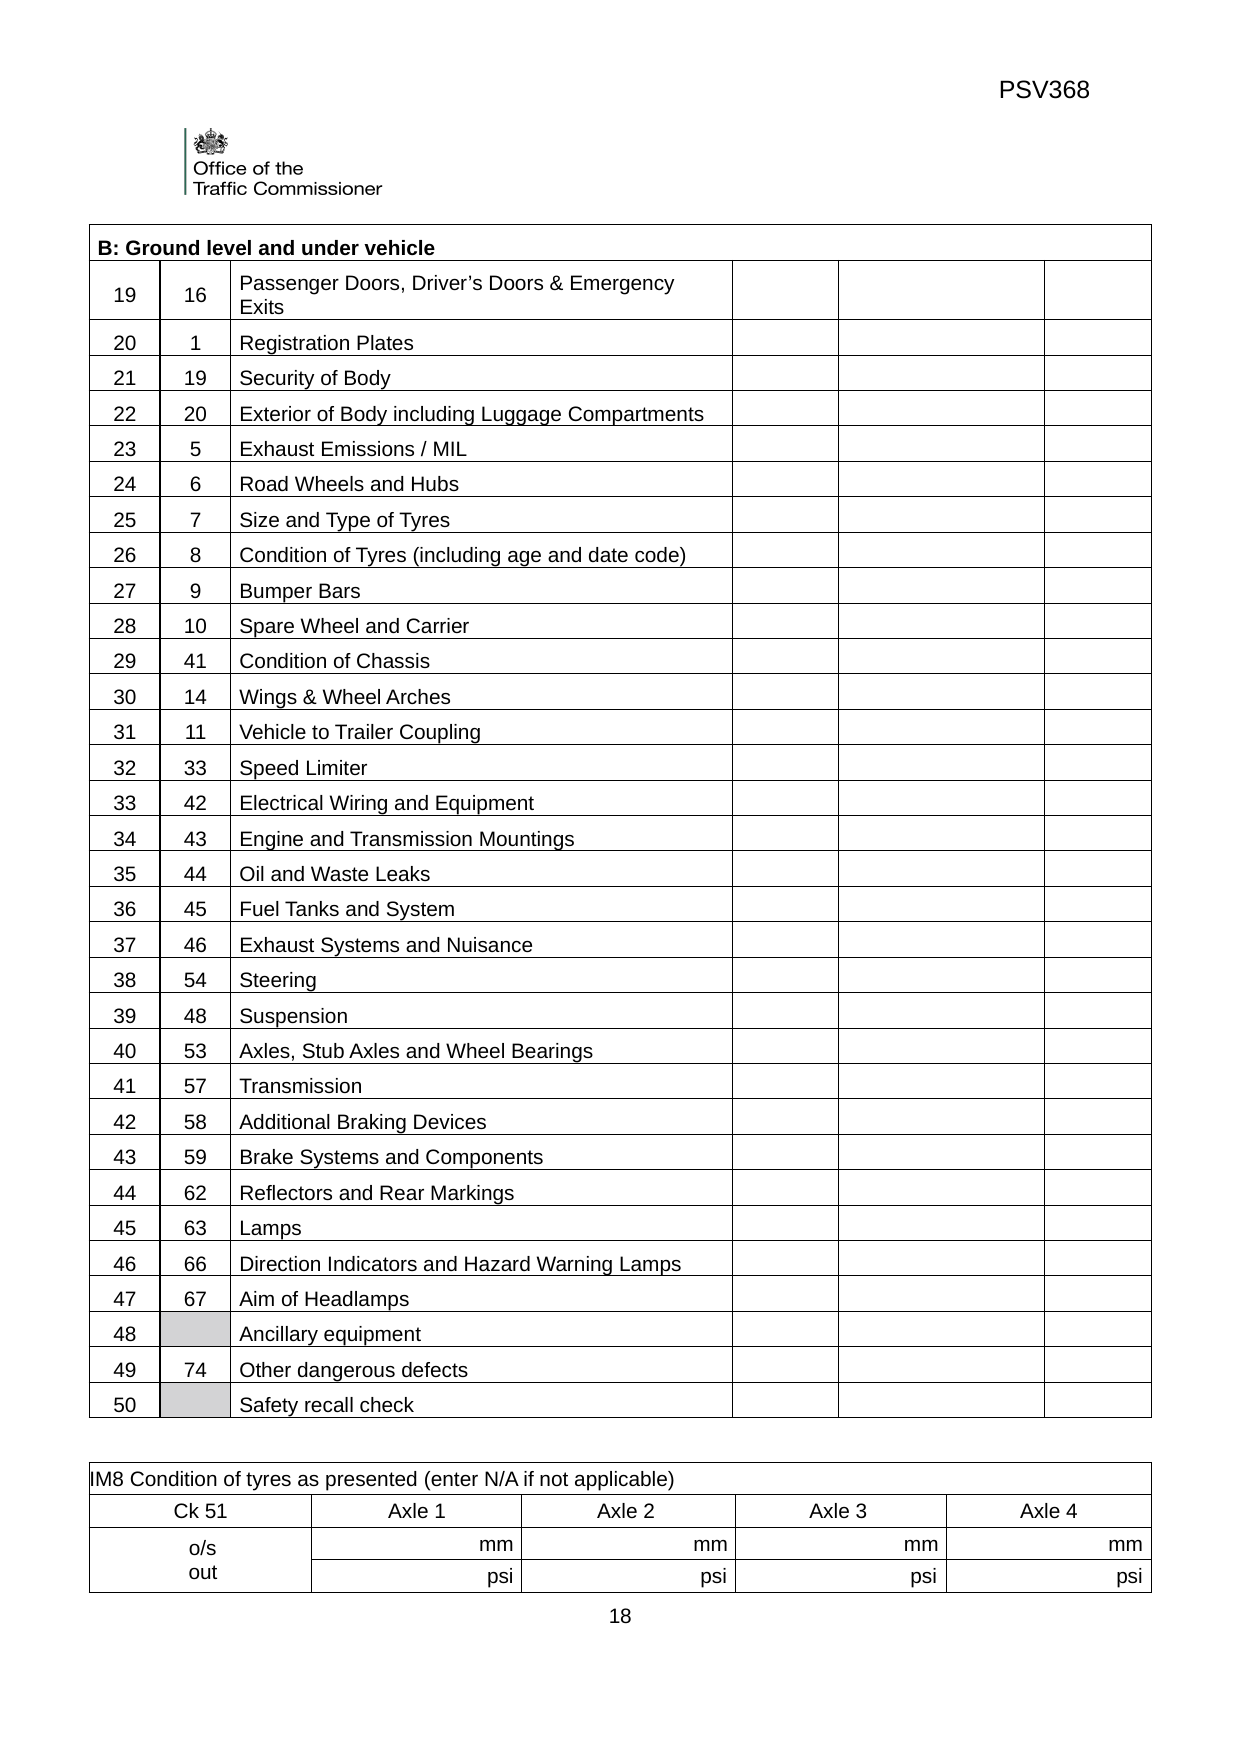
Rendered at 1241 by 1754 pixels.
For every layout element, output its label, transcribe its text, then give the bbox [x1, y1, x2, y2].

table_cell 14 [161, 674, 230, 709]
table_cell [1045, 568, 1151, 602]
table_cell [839, 391, 1044, 425]
table_cell 19 [90, 261, 159, 319]
table_cell [1045, 320, 1151, 354]
table_cell [1045, 1312, 1151, 1346]
table_cell Security of Body [231, 356, 732, 390]
table_cell [522, 1560, 680, 1592]
table_cell [1045, 497, 1151, 532]
table_cell 23 [90, 426, 159, 461]
table_cell 57 [161, 1064, 230, 1098]
table_cell 48 [90, 1312, 159, 1346]
table_cell Axle 1 [312, 1495, 521, 1527]
table_cell [839, 674, 1044, 709]
table_cell [839, 1206, 1044, 1240]
table_cell [839, 922, 1044, 957]
table_cell 8 [161, 533, 230, 567]
table_cell 20 [90, 320, 159, 354]
table_cell [839, 710, 1044, 744]
table_cell [839, 1347, 1044, 1382]
table_cell 9 [161, 568, 230, 602]
table_cell [1045, 1206, 1151, 1240]
table_cell Axle 4 [947, 1495, 1151, 1527]
table_cell 22 [90, 391, 159, 425]
table_cell [839, 639, 1044, 673]
table_cell [733, 497, 838, 532]
table_cell [522, 1528, 680, 1559]
table_cell Axle 3 [736, 1495, 903, 1527]
table_cell 26 [90, 533, 159, 567]
table_cell 59 [161, 1135, 230, 1169]
table_cell [1045, 1099, 1151, 1134]
table_cell [839, 1383, 1044, 1417]
table_cell 11 [161, 710, 230, 744]
table_cell [1045, 261, 1151, 319]
table_cell [1045, 745, 1151, 779]
table_cell 54 [161, 958, 230, 992]
table_cell [733, 816, 838, 850]
table_cell Passenger Doors, Driver’s Doors & Emergency Exits [231, 261, 732, 319]
table_cell 19 [161, 356, 230, 390]
table_cell Exhaust Emissions / MIL [231, 426, 732, 461]
table_cell [839, 958, 1044, 992]
table_cell Bumper Bars [231, 568, 732, 602]
table_cell Vehicle to Trailer Coupling [231, 710, 732, 744]
table_cell [736, 1560, 903, 1592]
table_cell [839, 533, 1044, 567]
table_cell psi [312, 1560, 521, 1592]
table_cell [733, 1206, 838, 1240]
table_cell Engine and Transmission Mountings [231, 816, 732, 850]
table_cell [733, 1347, 838, 1382]
table_cell [839, 1241, 1044, 1275]
table_cell Size and Type of Tyres [231, 497, 732, 532]
table_cell 5 [161, 426, 230, 461]
table_cell [839, 993, 1044, 1027]
table_cell 6 [161, 462, 230, 496]
table_cell Reflectors and Rear Markings [231, 1170, 732, 1204]
table_cell [733, 851, 838, 886]
table_cell [904, 1495, 946, 1527]
table_cell [1045, 887, 1151, 921]
table_cell 7 [161, 497, 230, 532]
table_cell [733, 887, 838, 921]
table_cell Spare Wheel and Carrier [231, 604, 732, 638]
table_cell 38 [90, 958, 159, 992]
table_cell [733, 1312, 838, 1346]
table_cell 33 [90, 781, 159, 815]
table_cell Safety recall check [231, 1383, 732, 1417]
table_cell [1045, 710, 1151, 744]
table_cell [1045, 639, 1151, 673]
table_cell [733, 533, 838, 567]
table_cell [1045, 922, 1151, 957]
table_cell psi [904, 1560, 946, 1592]
table_cell 47 [90, 1276, 159, 1311]
table_cell Suspension [231, 993, 732, 1027]
table_cell [733, 426, 838, 461]
table_cell [1045, 851, 1151, 886]
table_cell 24 [90, 462, 159, 496]
table_cell 33 [161, 745, 230, 779]
table_cell 21 [90, 356, 159, 390]
table_cell [1045, 604, 1151, 638]
table_cell Aim of Headlamps [231, 1276, 732, 1311]
table_cell 42 [90, 1099, 159, 1134]
table_cell [733, 261, 838, 319]
table_cell 36 [90, 887, 159, 921]
table_cell 58 [161, 1099, 230, 1134]
table_cell [161, 1383, 230, 1417]
table_cell mm [904, 1528, 946, 1559]
table_cell 46 [161, 922, 230, 957]
table_cell [733, 1029, 838, 1063]
table_cell 43 [161, 816, 230, 850]
table_cell [733, 568, 838, 602]
table_cell 62 [161, 1170, 230, 1204]
table_cell 44 [90, 1170, 159, 1204]
table_cell [839, 604, 1044, 638]
table_cell Axle 2 [522, 1495, 680, 1527]
table_cell [839, 816, 1044, 850]
table_cell [1045, 993, 1151, 1027]
table_cell [733, 320, 838, 354]
table_cell Axles, Stub Axles and Wheel Bearings [231, 1029, 732, 1063]
table_cell 66 [161, 1241, 230, 1275]
table_cell [1045, 426, 1151, 461]
table_cell [839, 320, 1044, 354]
table_cell 28 [90, 604, 159, 638]
table_cell [733, 1383, 838, 1417]
table_cell [733, 1099, 838, 1134]
table_cell [1045, 533, 1151, 567]
table_cell [839, 887, 1044, 921]
table_cell Ancillary equipment [231, 1312, 732, 1346]
table_cell [733, 958, 838, 992]
table_cell [733, 391, 838, 425]
table_cell [839, 1312, 1044, 1346]
table_cell 44 [161, 851, 230, 886]
table_cell [1045, 1347, 1151, 1382]
table_cell [733, 1276, 838, 1311]
table_cell mm [947, 1528, 1151, 1559]
table_cell 32 [90, 745, 159, 779]
table_cell [839, 1029, 1044, 1063]
table_cell 50 [90, 1383, 159, 1417]
table_cell [733, 639, 838, 673]
table_header B: Ground level and under vehicle [90, 225, 1151, 260]
table_cell Exhaust Systems and Nuisance [231, 922, 732, 957]
table_cell mm [312, 1528, 521, 1559]
table_cell 39 [90, 993, 159, 1027]
table_cell [1045, 781, 1151, 815]
table_cell 30 [90, 674, 159, 709]
table_cell [733, 993, 838, 1027]
table_cell [1045, 462, 1151, 496]
table_cell [839, 1170, 1044, 1204]
table_cell [839, 462, 1044, 496]
table_cell Speed Limiter [231, 745, 732, 779]
table_cell [733, 462, 838, 496]
table_cell 40 [90, 1029, 159, 1063]
table_cell 1 [161, 320, 230, 354]
table_cell [839, 1099, 1044, 1134]
table_cell Electrical Wiring and Equipment [231, 781, 732, 815]
table_cell [733, 745, 838, 779]
table_cell [1045, 1029, 1151, 1063]
table_cell 41 [161, 639, 230, 673]
table_cell [839, 356, 1044, 390]
table_cell Road Wheels and Hubs [231, 462, 732, 496]
table_cell [839, 261, 1044, 319]
table_cell [1045, 1135, 1151, 1169]
table_cell Condition of Chassis [231, 639, 732, 673]
table_cell mm [680, 1528, 735, 1559]
table_cell 53 [161, 1029, 230, 1063]
table_cell [736, 1528, 903, 1559]
table_cell Registration Plates [231, 320, 732, 354]
table_cell [839, 851, 1044, 886]
table_cell [839, 1064, 1044, 1098]
table_cell [733, 1135, 838, 1169]
table_cell Exterior of Body including Luggage Compartments [231, 391, 732, 425]
table_cell 34 [90, 816, 159, 850]
table_cell [1045, 1383, 1151, 1417]
table_cell Fuel Tanks and System [231, 887, 732, 921]
table_cell 35 [90, 851, 159, 886]
table_cell [733, 710, 838, 744]
table_cell [1045, 1276, 1151, 1311]
table_cell [680, 1495, 735, 1527]
table_cell 43 [90, 1135, 159, 1169]
table_cell [1045, 1064, 1151, 1098]
table_cell 49 [90, 1347, 159, 1382]
table_cell 41 [90, 1064, 159, 1098]
table_cell Ck 51 [90, 1495, 311, 1527]
table_cell [1045, 391, 1151, 425]
table_cell 37 [90, 922, 159, 957]
table_cell Brake Systems and Components [231, 1135, 732, 1169]
table_cell Direction Indicators and Hazard Warning Lamps [231, 1241, 732, 1275]
table_cell 20 [161, 391, 230, 425]
table_cell [733, 674, 838, 709]
table_cell [839, 568, 1044, 602]
table_cell 48 [161, 993, 230, 1027]
table_cell [1045, 1241, 1151, 1275]
table_header IM8 Condition of tyres as presented (enter N/A if not applicable) [90, 1463, 1151, 1494]
table_cell [839, 426, 1044, 461]
table_cell o/s out [90, 1528, 311, 1592]
table_cell [839, 497, 1044, 532]
table_cell [1045, 816, 1151, 850]
table_cell [1045, 356, 1151, 390]
table_cell [733, 1241, 838, 1275]
table_cell Other dangerous defects [231, 1347, 732, 1382]
table_cell [1045, 674, 1151, 709]
table_cell [733, 1064, 838, 1098]
table_cell Condition of Tyres (including age and date code) [231, 533, 732, 567]
table_cell 42 [161, 781, 230, 815]
table_cell 45 [161, 887, 230, 921]
table_cell psi [680, 1560, 735, 1592]
table_cell [839, 1135, 1044, 1169]
table_cell [161, 1312, 230, 1346]
table_cell 63 [161, 1206, 230, 1240]
table_cell 45 [90, 1206, 159, 1240]
table_cell 46 [90, 1241, 159, 1275]
table_cell Transmission [231, 1064, 732, 1098]
table_cell [839, 1276, 1044, 1311]
table_cell 74 [161, 1347, 230, 1382]
table_cell 10 [161, 604, 230, 638]
table_cell [839, 745, 1044, 779]
table_cell 16 [161, 261, 230, 319]
table_cell 67 [161, 1276, 230, 1311]
table_cell [733, 356, 838, 390]
table_cell 25 [90, 497, 159, 532]
table_cell Steering [231, 958, 732, 992]
table_cell [839, 781, 1044, 815]
table_cell Lamps [231, 1206, 732, 1240]
table_cell 29 [90, 639, 159, 673]
table_cell Oil and Waste Leaks [231, 851, 732, 886]
table_cell [733, 922, 838, 957]
table_cell [733, 604, 838, 638]
table_cell Wings & Wheel Arches [231, 674, 732, 709]
table_cell 27 [90, 568, 159, 602]
table_cell [1045, 958, 1151, 992]
table_cell [733, 781, 838, 815]
table_cell 31 [90, 710, 159, 744]
table_cell [733, 1170, 838, 1204]
table_cell [1045, 1170, 1151, 1204]
table_cell Additional Braking Devices [231, 1099, 732, 1134]
table_cell psi [947, 1560, 1151, 1592]
